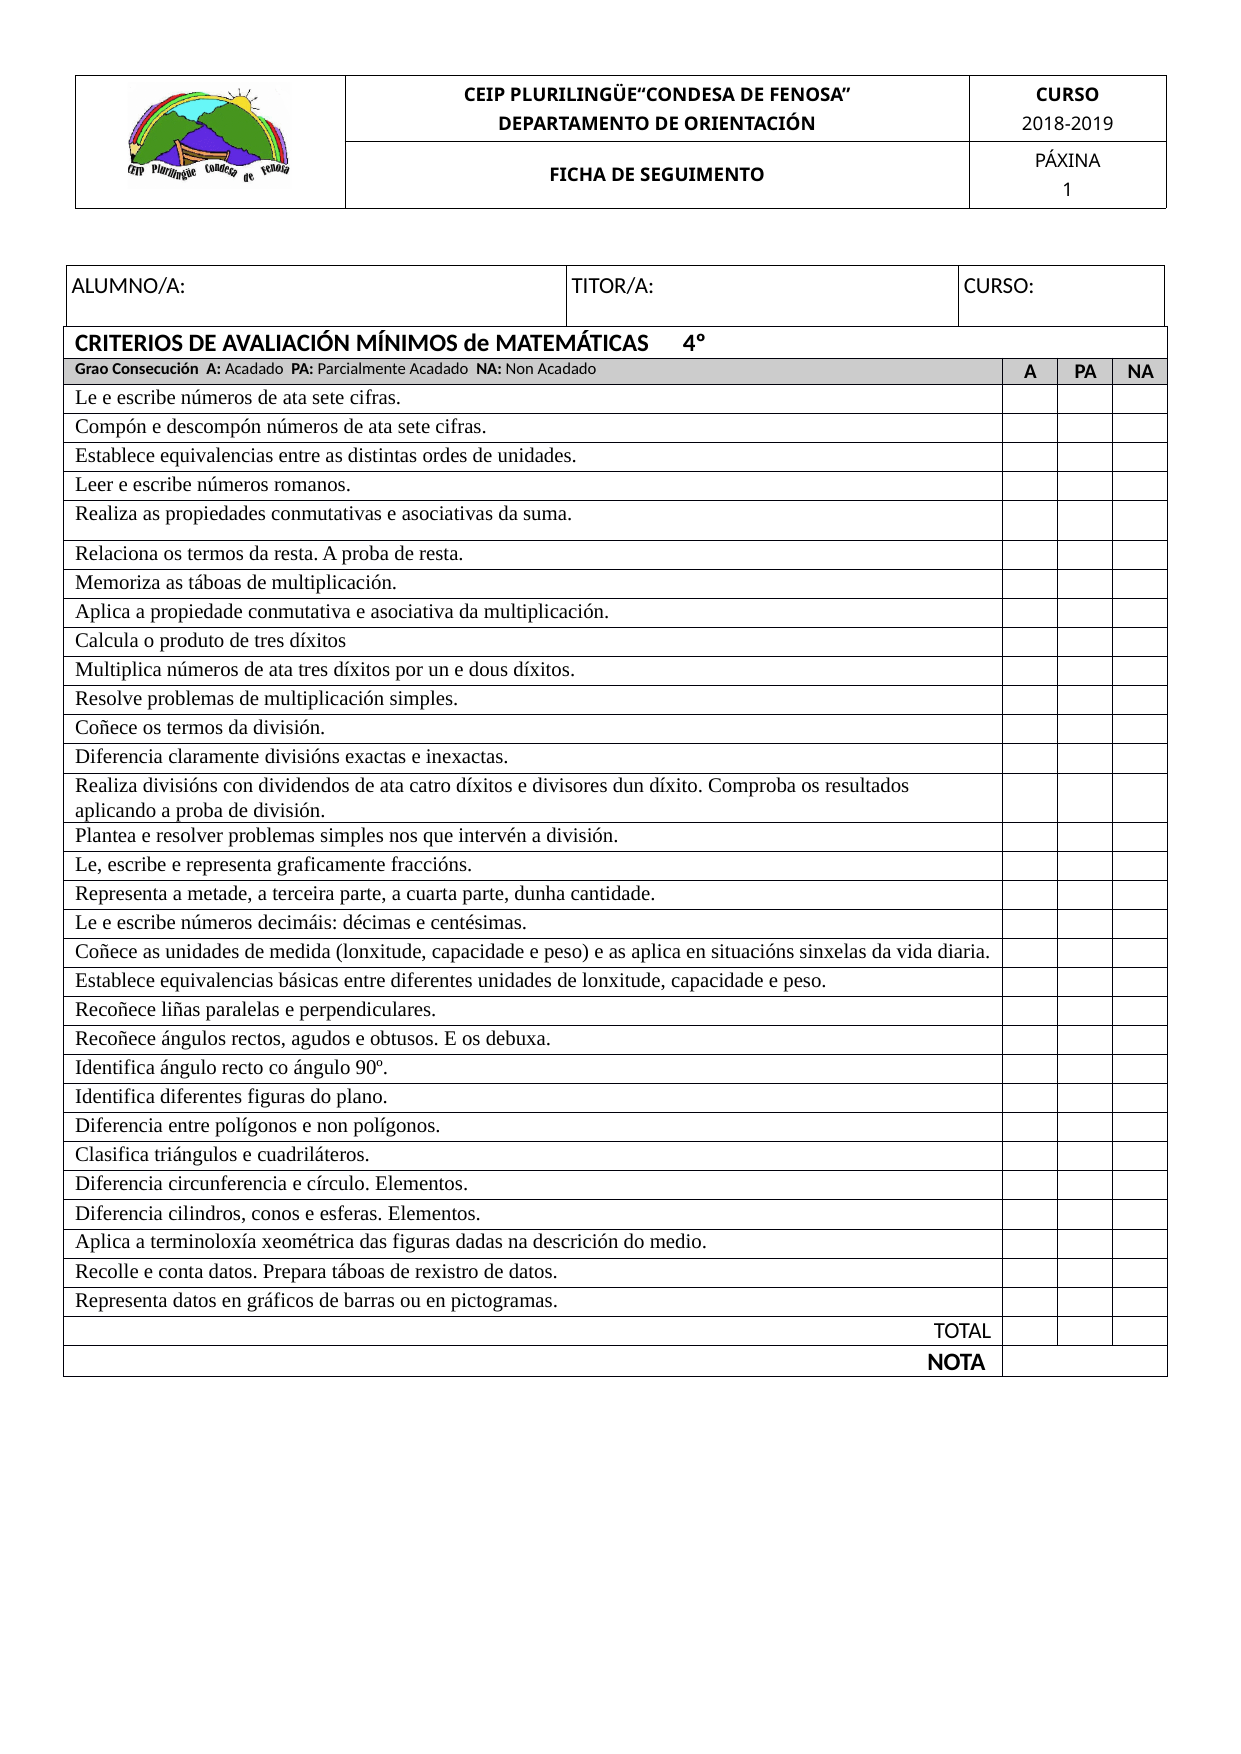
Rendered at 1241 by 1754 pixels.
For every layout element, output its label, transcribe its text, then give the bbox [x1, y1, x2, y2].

table_cell Identifica ángulo recto co ángulo 90º. [64, 1055, 1002, 1083]
table_cell Recoñece ángulos rectos, agudos e obtusos. E os debuxa. [64, 1026, 1002, 1054]
table_cell Aplica a propiedade conmutativa e asociativa da multiplicación. [64, 599, 1002, 627]
table_cell [1058, 910, 1112, 938]
table_cell [1058, 852, 1112, 880]
table_cell Compón e descompón números de ata sete cifras. [64, 414, 1002, 442]
table_cell [1113, 852, 1167, 880]
table_cell [1003, 715, 1057, 743]
table_cell [1003, 1026, 1057, 1054]
table_cell [1058, 1200, 1112, 1228]
table_cell [1058, 715, 1112, 743]
table_cell [1003, 443, 1057, 471]
table_cell [1058, 1317, 1112, 1345]
table_cell [1058, 1230, 1112, 1257]
table_cell Relaciona os termos da resta. A proba de resta. [64, 541, 1002, 569]
table_cell [1003, 881, 1057, 909]
table_cell NA [1113, 359, 1167, 384]
table_cell [1003, 570, 1057, 598]
table_cell [1113, 744, 1167, 772]
table_cell [1113, 1084, 1167, 1112]
table_cell [1058, 774, 1112, 822]
table_cell [1113, 1230, 1167, 1257]
table_cell [1113, 686, 1167, 714]
table_cell [1113, 570, 1167, 598]
table_header CRITERIOS DE AVALIACIÓN MÍNIMOS de MATEMÁTICAS 4º [64, 327, 1167, 357]
table_cell [1003, 1113, 1057, 1141]
table_cell Realiza divisións con dividendos de ata catro díxitos e divisores dun díxito. Comproba os resultados aplicando a proba de división. [64, 774, 1002, 822]
table_cell Representa a metade, a terceira parte, a cuarta parte, dunha cantidade. [64, 881, 1002, 909]
table_cell Diferencia claramente divisións exactas e inexactas. [64, 744, 1002, 772]
table_cell [1058, 1113, 1112, 1141]
table_cell [1003, 686, 1057, 714]
table_cell [1113, 997, 1167, 1025]
table_cell [1113, 628, 1167, 656]
table_cell A [1003, 359, 1057, 384]
table_cell [1003, 1346, 1167, 1376]
table_cell NOTA [64, 1346, 1002, 1376]
table_cell [1113, 1026, 1167, 1054]
table_cell [1058, 1142, 1112, 1170]
table_header TITOR/A: [567, 266, 958, 326]
table_cell [1113, 939, 1167, 967]
table_cell [1058, 1026, 1112, 1054]
table_cell [1058, 997, 1112, 1025]
table_cell Grao Consecución A: Acadado PA: Parcialmente Acadado NA: Non Acadado [64, 359, 1002, 384]
table_cell [1003, 501, 1057, 540]
table_cell [1003, 774, 1057, 822]
table_cell Memoriza as táboas de multiplicación. [64, 570, 1002, 598]
table_cell [1113, 1171, 1167, 1199]
table_cell [1113, 1317, 1167, 1345]
table_cell [1058, 628, 1112, 656]
table_cell [1058, 881, 1112, 909]
table_cell [1003, 1171, 1057, 1199]
table_cell [1113, 541, 1167, 569]
table_cell [1113, 414, 1167, 442]
table_cell Multiplica números de ata tres díxitos por un e dous díxitos. [64, 657, 1002, 685]
table_header ALUMNO/A: [67, 266, 566, 326]
picture [127, 82, 293, 189]
table_cell [1058, 823, 1112, 851]
table_cell [1113, 1142, 1167, 1170]
table_cell [1058, 1288, 1112, 1316]
table_cell [1003, 1288, 1057, 1316]
table_cell [1058, 570, 1112, 598]
table_cell [1113, 1055, 1167, 1083]
table_cell [1113, 385, 1167, 413]
table_cell [1058, 968, 1112, 996]
table_cell Coñece as unidades de medida (lonxitude, capacidade e peso) e as aplica en situacións sinxelas da vida diaria. [64, 939, 1002, 967]
table_cell Establece equivalencias entre as distintas ordes de unidades. [64, 443, 1002, 471]
table_cell [1113, 910, 1167, 938]
table_cell Diferencia circunferencia e círculo. Elementos. [64, 1171, 1002, 1199]
table_cell Diferencia cilindros, conos e esferas. Elementos. [64, 1200, 1002, 1228]
table_cell Representa datos en gráficos de barras ou en pictogramas. [64, 1288, 1002, 1316]
table_cell [1113, 1200, 1167, 1228]
table_cell [1058, 939, 1112, 967]
table_cell [1058, 1259, 1112, 1287]
table_cell [1113, 774, 1167, 822]
table_cell [1003, 599, 1057, 627]
table_cell [1003, 968, 1057, 996]
table_cell [1003, 657, 1057, 685]
table_cell [1003, 823, 1057, 851]
table_header CURSO: [959, 266, 1164, 326]
table_cell [1113, 501, 1167, 540]
table_cell Leer e escribe números romanos. [64, 472, 1002, 500]
table_cell [1113, 1288, 1167, 1316]
table_cell [1058, 599, 1112, 627]
table_cell [1058, 443, 1112, 471]
table_cell Identifica diferentes figuras do plano. [64, 1084, 1002, 1112]
table_cell [1003, 997, 1057, 1025]
table_cell [1003, 1142, 1057, 1170]
table_cell [1113, 657, 1167, 685]
table_cell [1113, 443, 1167, 471]
table_cell Aplica a terminoloxía xeométrica das figuras dadas na descrición do medio. [64, 1230, 1002, 1257]
table_cell [1113, 1113, 1167, 1141]
table_cell [1113, 599, 1167, 627]
table_cell [1058, 472, 1112, 500]
table_cell [1003, 1230, 1057, 1257]
table_cell [1058, 385, 1112, 413]
table_cell [1003, 1259, 1057, 1287]
table_cell Calcula o produto de tres díxitos [64, 628, 1002, 656]
table_cell [1003, 541, 1057, 569]
table_cell [1003, 1055, 1057, 1083]
table_cell [1058, 1055, 1112, 1083]
table_cell [1003, 744, 1057, 772]
table_cell [1003, 852, 1057, 880]
table_cell Le e escribe números de ata sete cifras. [64, 385, 1002, 413]
table_cell [1003, 385, 1057, 413]
table_cell [1003, 1084, 1057, 1112]
table_cell [1058, 501, 1112, 540]
table_cell [1058, 414, 1112, 442]
table_cell [1058, 1084, 1112, 1112]
table_cell [1058, 657, 1112, 685]
table_cell [1003, 939, 1057, 967]
table_cell [1058, 744, 1112, 772]
table_cell [1113, 881, 1167, 909]
table_cell [1003, 472, 1057, 500]
table_cell PA [1058, 359, 1112, 384]
table_cell Resolve problemas de multiplicación simples. [64, 686, 1002, 714]
table_cell [1003, 910, 1057, 938]
table_cell [1003, 1317, 1057, 1345]
table_cell TOTAL [64, 1317, 1002, 1345]
table_cell [1003, 414, 1057, 442]
table_cell [1003, 628, 1057, 656]
table_cell [1113, 968, 1167, 996]
table_cell Recoñece liñas paralelas e perpendiculares. [64, 997, 1002, 1025]
table_cell Diferencia entre polígonos e non polígonos. [64, 1113, 1002, 1141]
table_cell [1113, 823, 1167, 851]
table_cell Recolle e conta datos. Prepara táboas de rexistro de datos. [64, 1259, 1002, 1287]
table_cell [1113, 715, 1167, 743]
table_cell [1058, 541, 1112, 569]
table_cell [1058, 686, 1112, 714]
table_cell [1113, 472, 1167, 500]
table_cell Le, escribe e representa graficamente fraccións. [64, 852, 1002, 880]
table_cell [1113, 1259, 1167, 1287]
table_cell Establece equivalencias básicas entre diferentes unidades de lonxitude, capacidade e peso. [64, 968, 1002, 996]
table_cell Coñece os termos da división. [64, 715, 1002, 743]
table_cell Realiza as propiedades conmutativas e asociativas da suma. [64, 501, 1002, 540]
table_cell Le e escribe números decimáis: décimas e centésimas. [64, 910, 1002, 938]
table_cell [1058, 1171, 1112, 1199]
table_cell Clasifica triángulos e cuadriláteros. [64, 1142, 1002, 1170]
table_cell Plantea e resolver problemas simples nos que intervén a división. [64, 823, 1002, 851]
table_cell [1003, 1200, 1057, 1228]
